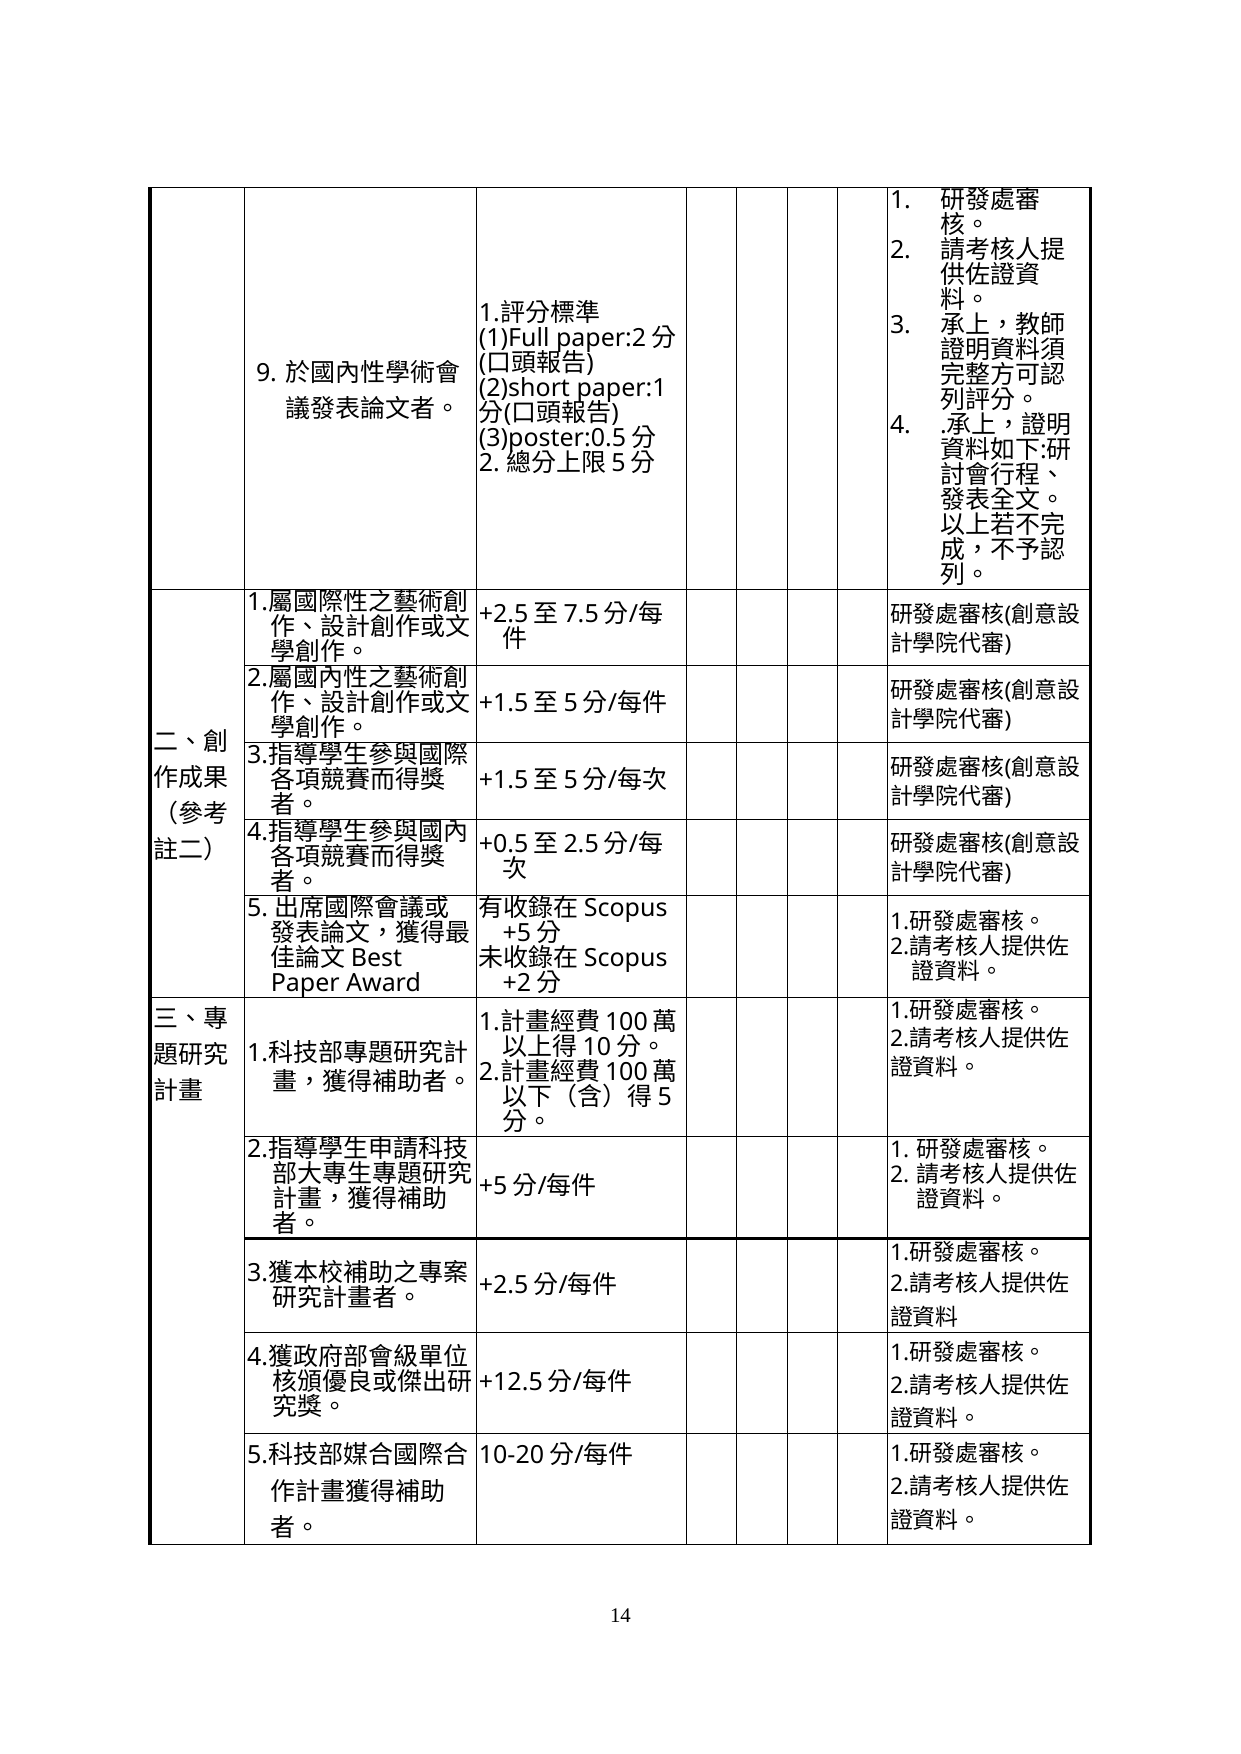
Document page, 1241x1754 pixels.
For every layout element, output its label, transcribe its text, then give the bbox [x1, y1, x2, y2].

table_cell +1.5至5分/每件 [477, 666, 686, 742]
table_cell [788, 1240, 837, 1332]
table_cell [152, 188, 244, 589]
table_cell [838, 1137, 887, 1237]
table_cell [788, 590, 837, 665]
table_cell [737, 743, 787, 818]
table_cell [838, 743, 887, 818]
table_cell +12.5分/每件 [477, 1333, 686, 1433]
table_cell [838, 998, 887, 1136]
table_cell [687, 188, 736, 589]
table_cell [788, 666, 837, 742]
table_cell 4.獲政府部會級單位核頒優良或傑出研究獎。 [245, 1333, 476, 1433]
table_cell [788, 1333, 837, 1433]
table_cell [687, 666, 736, 742]
table_cell 10-20分/每件 [477, 1434, 686, 1544]
table_cell [788, 998, 837, 1136]
table_cell [687, 743, 736, 818]
table_cell 5.科技部媒合國際合作計畫獲得補助者。 [245, 1434, 476, 1544]
table_cell [788, 188, 837, 589]
table_cell [838, 820, 887, 895]
table_cell [838, 1333, 887, 1433]
table_cell [737, 820, 787, 895]
table_cell 研發處審核(創意設計學院代審) [888, 666, 1089, 742]
table_cell 有收錄在Scopus +5分 未收錄在Scopus +2分 [477, 896, 686, 997]
table_cell [788, 1434, 837, 1544]
table_cell [788, 820, 837, 895]
table_cell [737, 1137, 787, 1237]
table_cell 二、創作成果（參考註二） [152, 590, 244, 997]
table_cell 研發處審核(創意設計學院代審) [888, 590, 1089, 665]
table_cell [737, 1333, 787, 1433]
table_cell [737, 998, 787, 1136]
table_cell [737, 1240, 787, 1332]
table_cell +1.5至5分/每次 [477, 743, 686, 818]
table_cell [687, 820, 736, 895]
table_cell +0.5至2.5分/每次 [477, 820, 686, 895]
table_cell 1.研發處審核。 2.請考核人提供佐證資料。 [888, 1434, 1089, 1544]
table_cell [687, 1333, 736, 1433]
table_cell 1.計畫經費100萬以上得10分。 2.計畫經費100萬以下（含）得5分。 [477, 998, 686, 1136]
table_cell 研發處審核(創意設計學院代審) [888, 820, 1089, 895]
table_cell [737, 590, 787, 665]
table_cell [838, 896, 887, 997]
table_cell 1.研發處審核。 2.請考核人提供佐證資料。 [888, 1333, 1089, 1433]
table_cell +5分/每件 [477, 1137, 686, 1237]
table_cell [838, 590, 887, 665]
table_cell 研發處審核。 請考核人提供佐證資料。 [888, 1137, 1089, 1237]
table_cell 1.屬國際性之藝術創作、設計創作或文學創作。 [245, 590, 476, 665]
table_cell [687, 998, 736, 1136]
table_cell 於國內性學術會議發表論文者。 [245, 188, 476, 589]
table_cell [737, 666, 787, 742]
table_cell 2.指導學生申請科技部大專生專題研究計畫，獲得補助者。 [245, 1137, 476, 1237]
table_cell +2.5分/每件 [477, 1240, 686, 1332]
table_cell [838, 188, 887, 589]
table_cell 5. 出席國際會議或發表論文，獲得最佳論文Best Paper Award [245, 896, 476, 997]
table_cell [687, 590, 736, 665]
table_cell +2.5至7.5分/每件 [477, 590, 686, 665]
table_cell 研發處審核。 請考核人提供佐證資料。 承上，教師證明資料須完整方可認列評分。 .承上，證明資料如下:研討會行程、發表全文。以上若不完成，不予認列。 [888, 188, 1089, 589]
table_cell [687, 1240, 736, 1332]
table_cell 1.研發處審核。 2.請考核人提供佐證資料。 [888, 896, 1089, 997]
table_cell 三、專題研究計畫 [152, 998, 244, 1544]
table_cell 1.研發處審核。 2.請考核人提供佐證資料。 [888, 998, 1089, 1136]
table_cell [687, 1137, 736, 1237]
table_cell [788, 1137, 837, 1237]
table_cell [838, 1240, 887, 1332]
table_cell 4.指導學生參與國內各項競賽而得獎者。 [245, 820, 476, 895]
table_cell [737, 896, 787, 997]
table_cell [737, 1434, 787, 1544]
table_cell [838, 1434, 887, 1544]
table_cell [788, 743, 837, 818]
table_cell [788, 896, 837, 997]
table_cell 2.屬國內性之藝術創作、設計創作或文學創作。 [245, 666, 476, 742]
table_cell [838, 666, 887, 742]
table_cell [687, 896, 736, 997]
table_cell 研發處審核(創意設計學院代審) [888, 743, 1089, 818]
table_cell [687, 1434, 736, 1544]
table_cell 3.獲本校補助之專案研究計畫者。 [245, 1240, 476, 1332]
table_cell 3.指導學生參與國際各項競賽而得獎者。 [245, 743, 476, 818]
table_cell 1.研發處審核。 2.請考核人提供佐證資料 [888, 1240, 1089, 1332]
table_cell [737, 188, 787, 589]
table_cell 1.科技部專題研究計畫，獲得補助者。 [245, 998, 476, 1136]
table_cell 1.評分標準 (1)Full paper:2分(口頭報告) (2)short paper:1分(口頭報告) (3)poster:0.5分 2. 總分上限5分 [477, 188, 686, 589]
